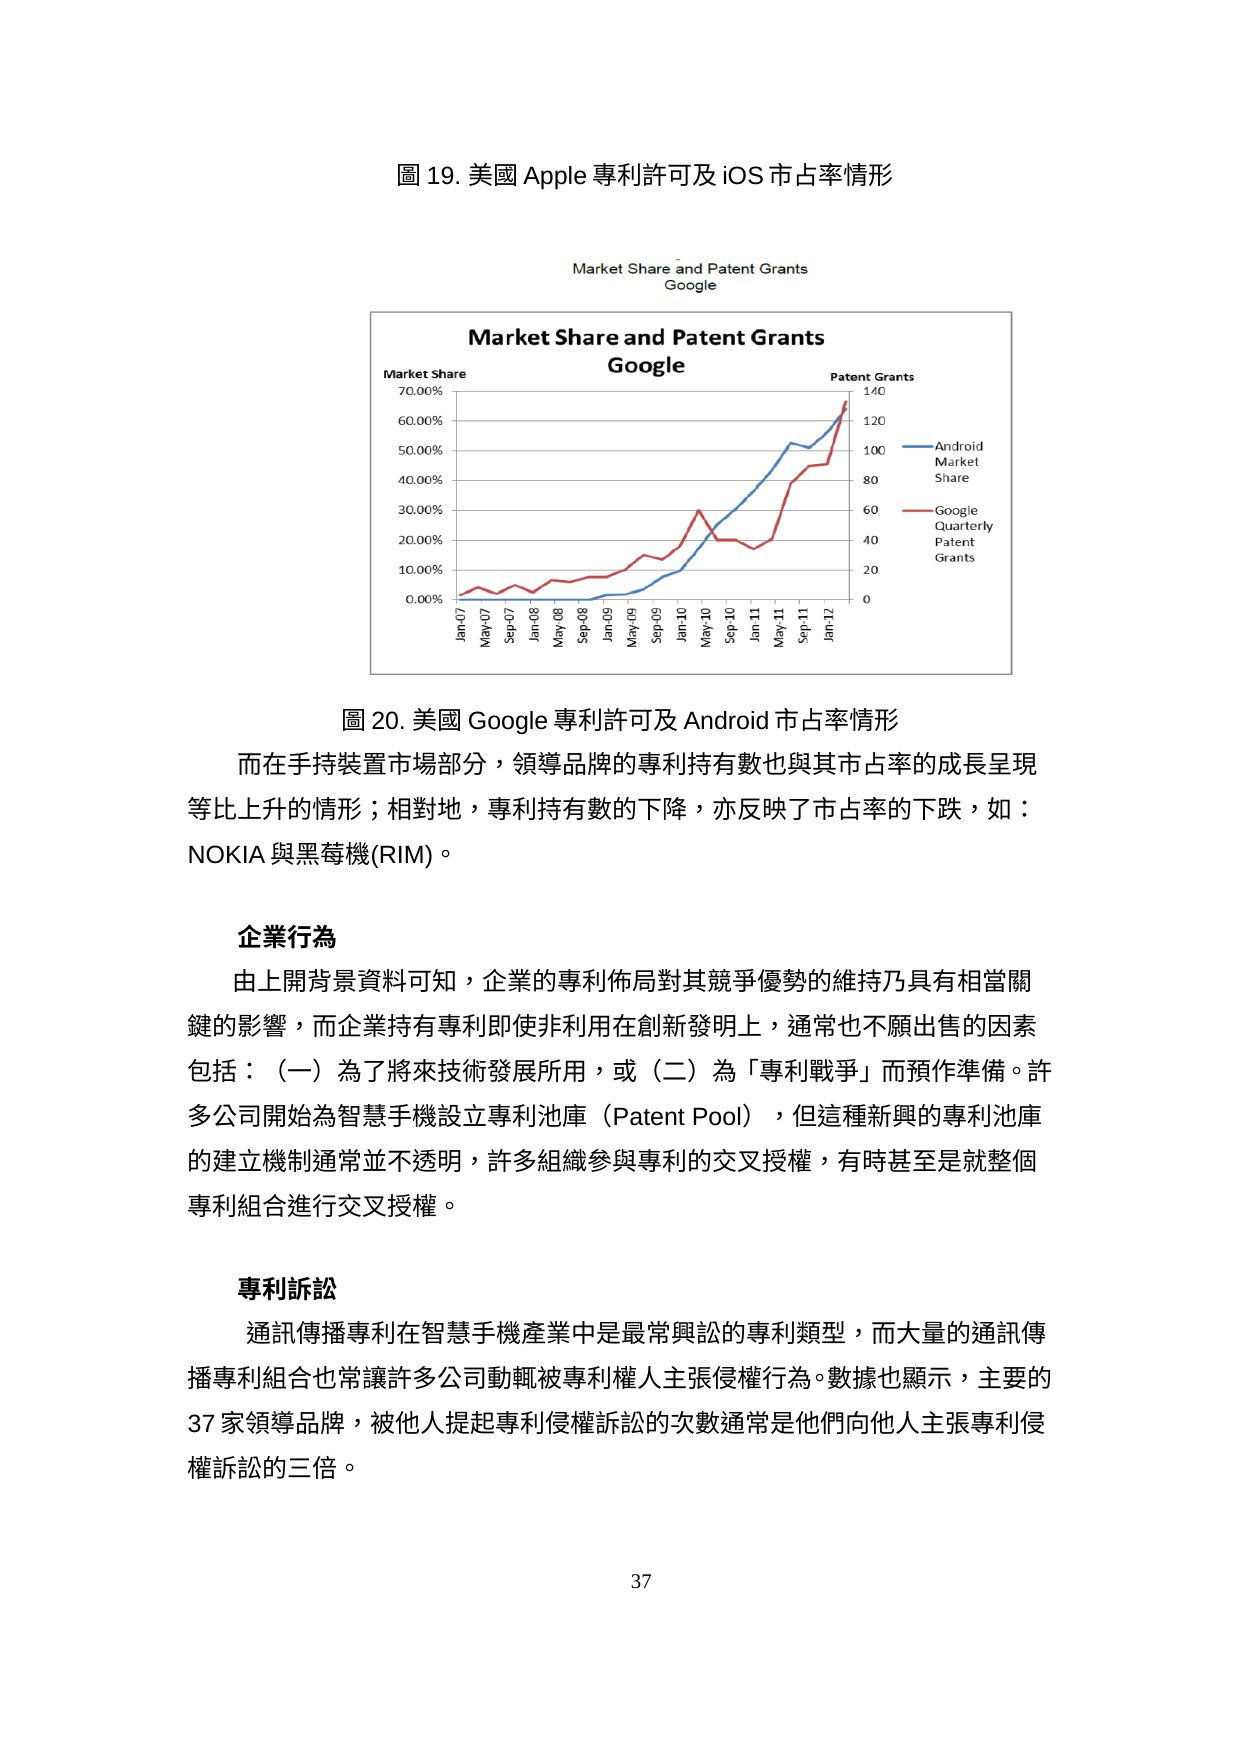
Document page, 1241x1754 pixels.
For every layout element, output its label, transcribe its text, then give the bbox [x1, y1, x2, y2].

text 而在手持裝置市場部分，領導品牌的專利持有數也與其市占率的成長呈現等比上升的情形；相對地，專利持有數的下降，亦反映了市占率的下跌，如：NOKIA與黑莓機(RIM)。 [187, 744, 1053, 872]
text 企業行為 [187, 917, 1053, 954]
text 圖20. 美國Google專利許可及Android市占率情形 [187, 242, 1053, 737]
text 由上開背景資料可知，企業的專利佈局對其競爭優勢的維持乃具有相當關鍵的影響，而企業持有專利即使非利用在創新發明上，通常也不願出售的因素包括：（一）為了將來技術發展所用，或（二）為「專利戰爭」而預作準備。許多公司開始為智慧手機設立專利池庫（Patent Pool），但這種新興的專利池庫的建立機制通常並不透明，許多組織參與專利的交叉授權，有時甚至是就整個專利組合進行交叉授權。 [187, 961, 1053, 1224]
text 通訊傳播專利在智慧手機產業中是最常興訟的專利類型，而大量的通訊傳播專利組合也常讓許多公司動輒被專利權人主張侵權行為。數據也顯示，主要的37家領導品牌，被他人提起專利侵權訴訟的次數通常是他們向他人主張專利侵權訴訟的三倍。 [187, 1313, 1053, 1486]
text 圖19. 美國Apple專利許可及iOS市占率情形 [187, 154, 1053, 192]
text 專利訴訟 [187, 1268, 1053, 1306]
